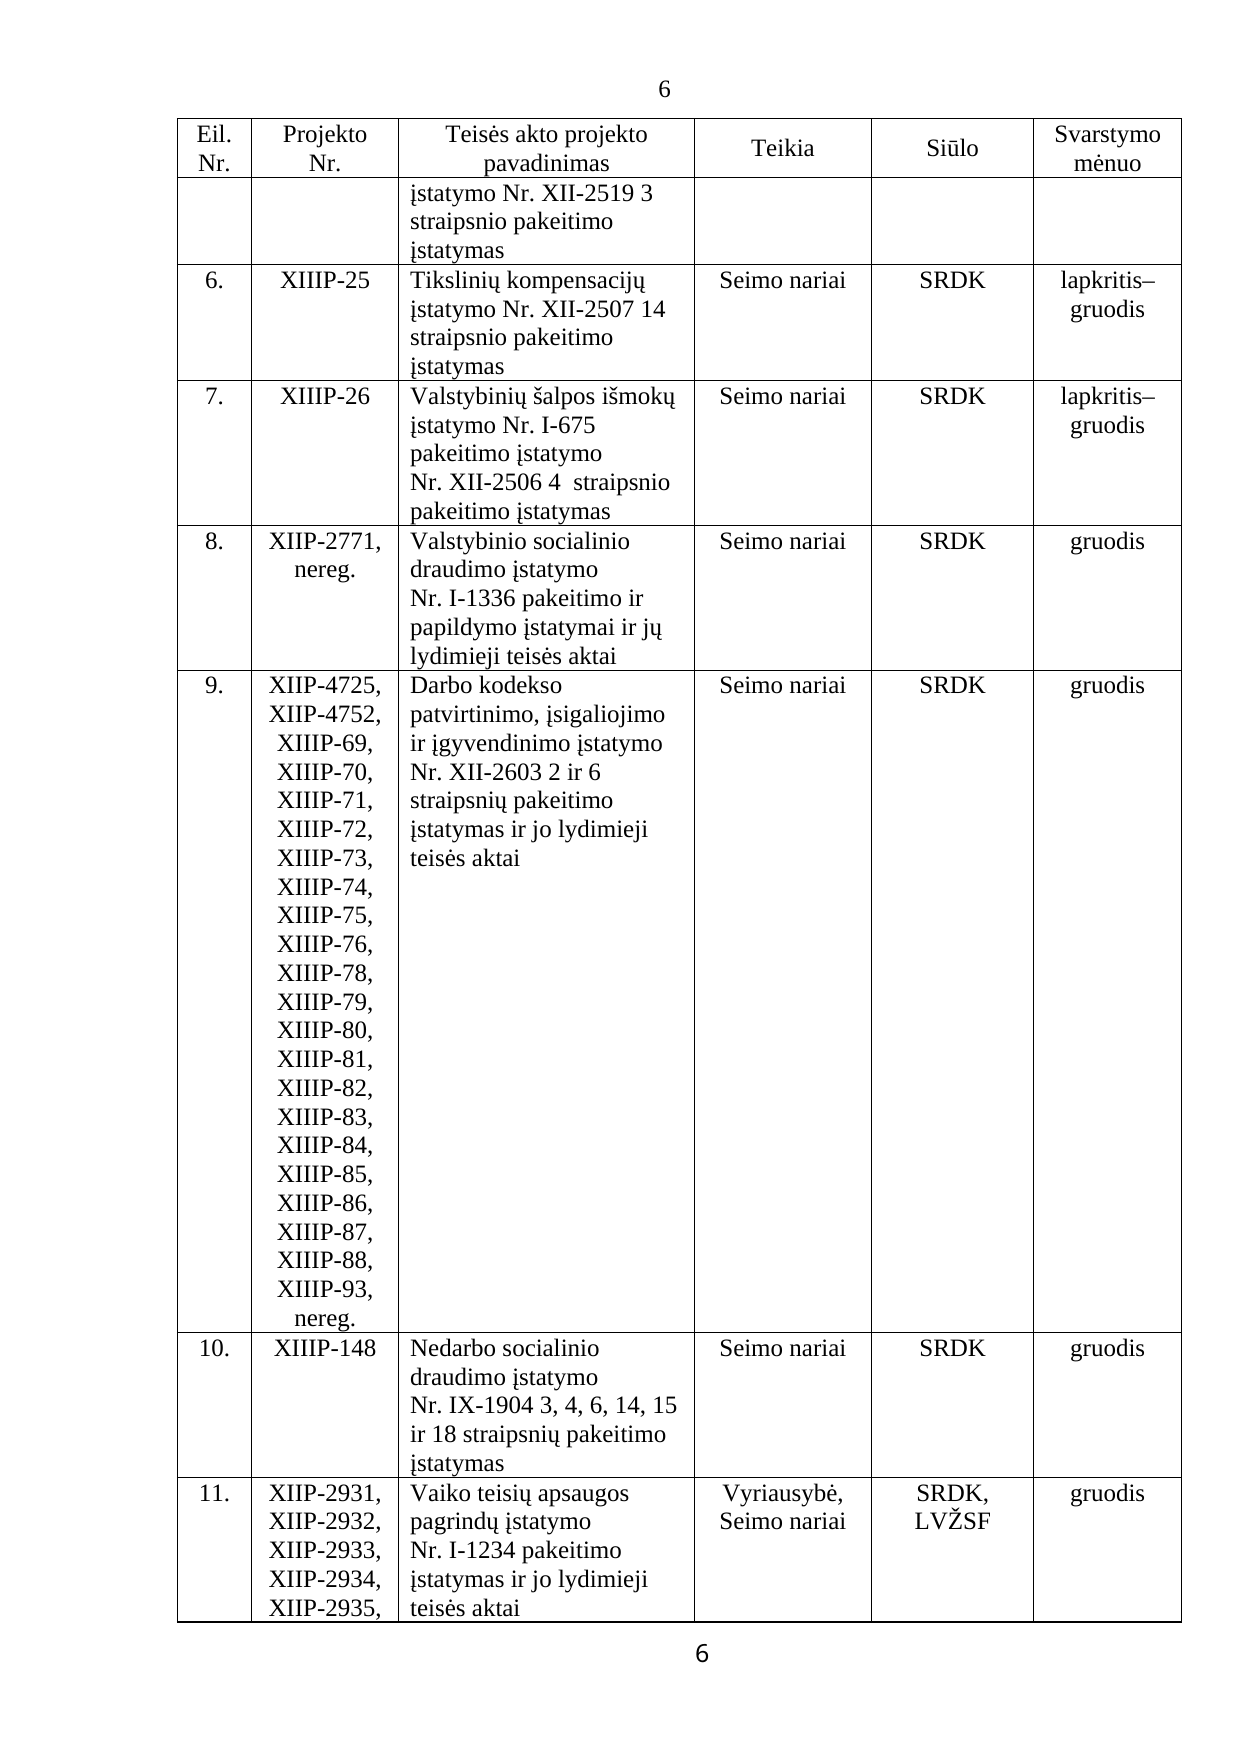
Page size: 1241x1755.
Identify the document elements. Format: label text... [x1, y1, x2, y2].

table_cell Seimo nariai [695, 265, 871, 380]
table_cell XIIP-2771, nereg. [252, 526, 398, 669]
table_cell SRDK [872, 1333, 1033, 1477]
table_cell gruodis [1034, 1333, 1181, 1477]
table_cell Darbo kodekso patvirtinimo, įsigaliojimo ir įgyvendinimo įstatymo Nr. XII-2603 2 ir 6 straipsnių pakeitimo įstatymas ir jo lydimieji teisės aktai [399, 671, 694, 1332]
table_cell Seimo nariai [695, 381, 871, 525]
table_cell 6. [178, 265, 251, 380]
table_header Siūlo [872, 119, 1033, 177]
table_cell XIIIP-25 [252, 265, 398, 380]
table_cell gruodis [1034, 526, 1181, 669]
table_cell įstatymo Nr. XII-2519 3 straipsnio pakeitimo įstatymas [399, 178, 694, 264]
table_header Teikia [695, 119, 871, 177]
table_cell lapkritis– gruodis [1034, 381, 1181, 525]
table_cell SRDK, LVŽSF [872, 1478, 1033, 1621]
table_cell XIIP-4725, XIIP-4752, XIIIP-69, XIIIP-70, XIIIP-71, XIIIP-72, XIIIP-73, XIIIP-74, XIIIP-75, XIIIP-76, XIIIP-78, XIIIP-79, XIIIP-80, XIIIP-81, XIIIP-82, XIIIP-83, XIIIP-84, XIIIP-85, XIIIP-86, XIIIP-87, XIIIP-88, XIIIP-93, nereg. [252, 671, 398, 1332]
table_cell 10. [178, 1333, 251, 1477]
table_cell 7. [178, 381, 251, 525]
table_cell SRDK [872, 265, 1033, 380]
table_cell [872, 178, 1033, 264]
table_header Svarstymo mėnuo [1034, 119, 1181, 177]
table_cell 9. [178, 671, 251, 1332]
table_cell Valstybinių šalpos išmokų įstatymo Nr. I-675 pakeitimo įstatymo Nr. XII-2506 4 straipsnio pakeitimo įstatymas [399, 381, 694, 525]
table_cell lapkritis– gruodis [1034, 265, 1181, 380]
table_header Projekto Nr. [252, 119, 398, 177]
table_cell [1034, 178, 1181, 264]
table_cell [695, 178, 871, 264]
table_cell Tikslinių kompensacijų įstatymo Nr. XII-2507 14 straipsnio pakeitimo įstatymas [399, 265, 694, 380]
table_cell SRDK [872, 671, 1033, 1332]
table_cell SRDK [872, 526, 1033, 669]
table_cell Vaiko teisių apsaugos pagrindų įstatymo Nr. I-1234 pakeitimo įstatymas ir jo lydimieji teisės aktai [399, 1478, 694, 1621]
table_cell 8. [178, 526, 251, 669]
table_cell Nedarbo socialinio draudimo įstatymo Nr. IX-1904 3, 4, 6, 14, 15 ir 18 straipsnių pakeitimo įstatymas [399, 1333, 694, 1477]
table_header Eil. Nr. [178, 119, 251, 177]
table_cell Vyriausybė, Seimo nariai [695, 1478, 871, 1621]
table_cell Seimo nariai [695, 526, 871, 669]
table_cell [178, 178, 251, 264]
table_cell Valstybinio socialinio draudimo įstatymo Nr. I-1336 pakeitimo ir papildymo įstatymai ir jų lydimieji teisės aktai [399, 526, 694, 669]
table_cell XIIIP-26 [252, 381, 398, 525]
table_cell 11. [178, 1478, 251, 1621]
table_cell Seimo nariai [695, 671, 871, 1332]
table_cell [252, 178, 398, 264]
table_cell gruodis [1034, 671, 1181, 1332]
table_cell XIIIP-148 [252, 1333, 398, 1477]
table_cell SRDK [872, 381, 1033, 525]
table_cell Seimo nariai [695, 1333, 871, 1477]
table_cell gruodis [1034, 1478, 1181, 1621]
table_cell XIIP-2931, XIIP-2932, XIIP-2933, XIIP-2934, XIIP-2935, [252, 1478, 398, 1621]
table_header Teisės akto projekto pavadinimas [399, 119, 694, 177]
